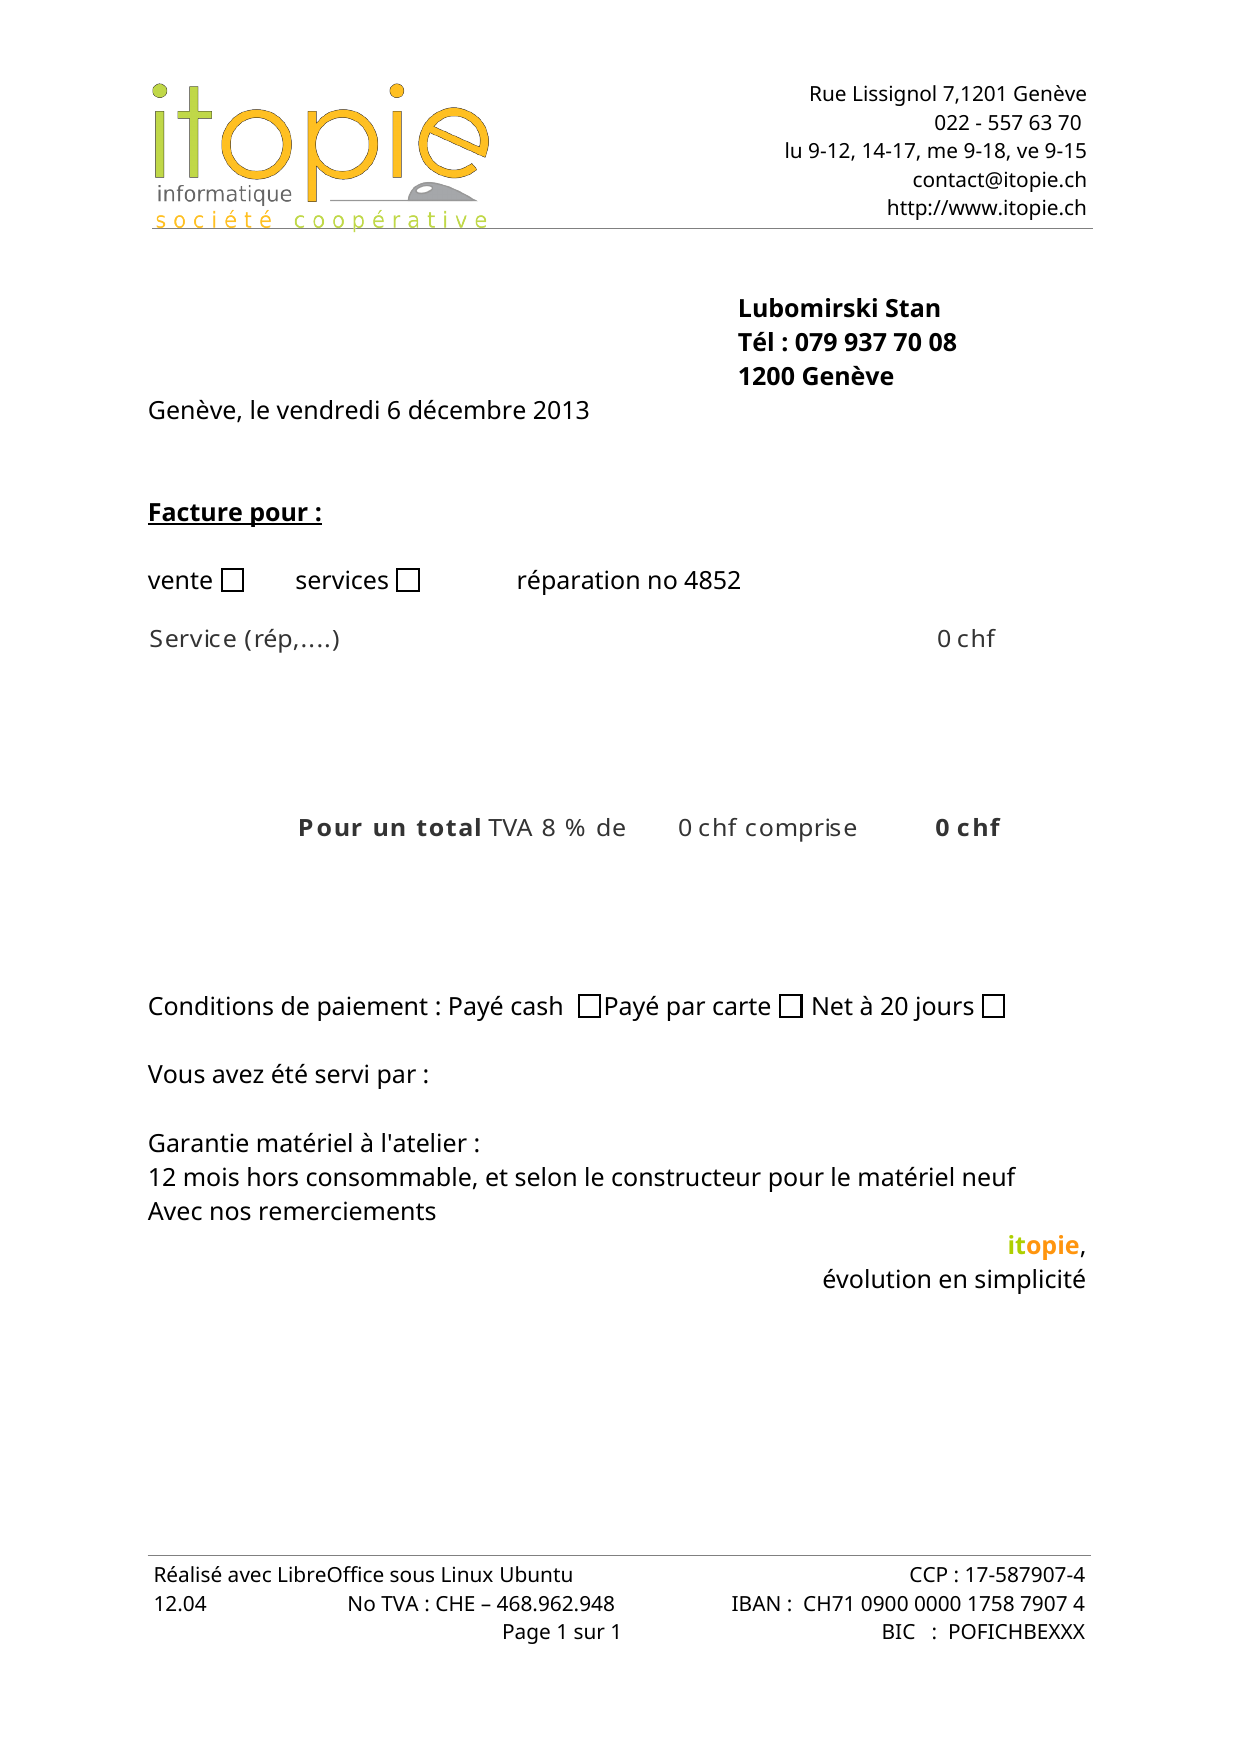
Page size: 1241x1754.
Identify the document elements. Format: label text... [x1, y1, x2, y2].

text Tél : 079 937 70 08 [148, 324, 1093, 358]
text Garantie matériel à l'atelier : [148, 1125, 1093, 1159]
text Vous avez été servi par : [148, 1057, 1093, 1091]
text 12 mois hors consommable, et selon le constructeur pour le matériel neuf [148, 1159, 1093, 1193]
text évolution en simplicité [148, 1262, 1093, 1296]
text vente services réparation no 4852 [148, 563, 1093, 597]
text 1200 Genève [148, 358, 1093, 392]
text Genève, le vendredi 6 décembre 2013 [148, 392, 1093, 427]
picture [138, 72, 500, 244]
text Facture pour : [148, 495, 1093, 529]
text Conditions de paiement : Payé cash Payé par carte Net à 20 jours [148, 989, 1093, 1023]
text itopie, [148, 1227, 1093, 1262]
text Lubomirski Stan [148, 290, 1093, 324]
text Avec nos remerciements [148, 1193, 1093, 1227]
